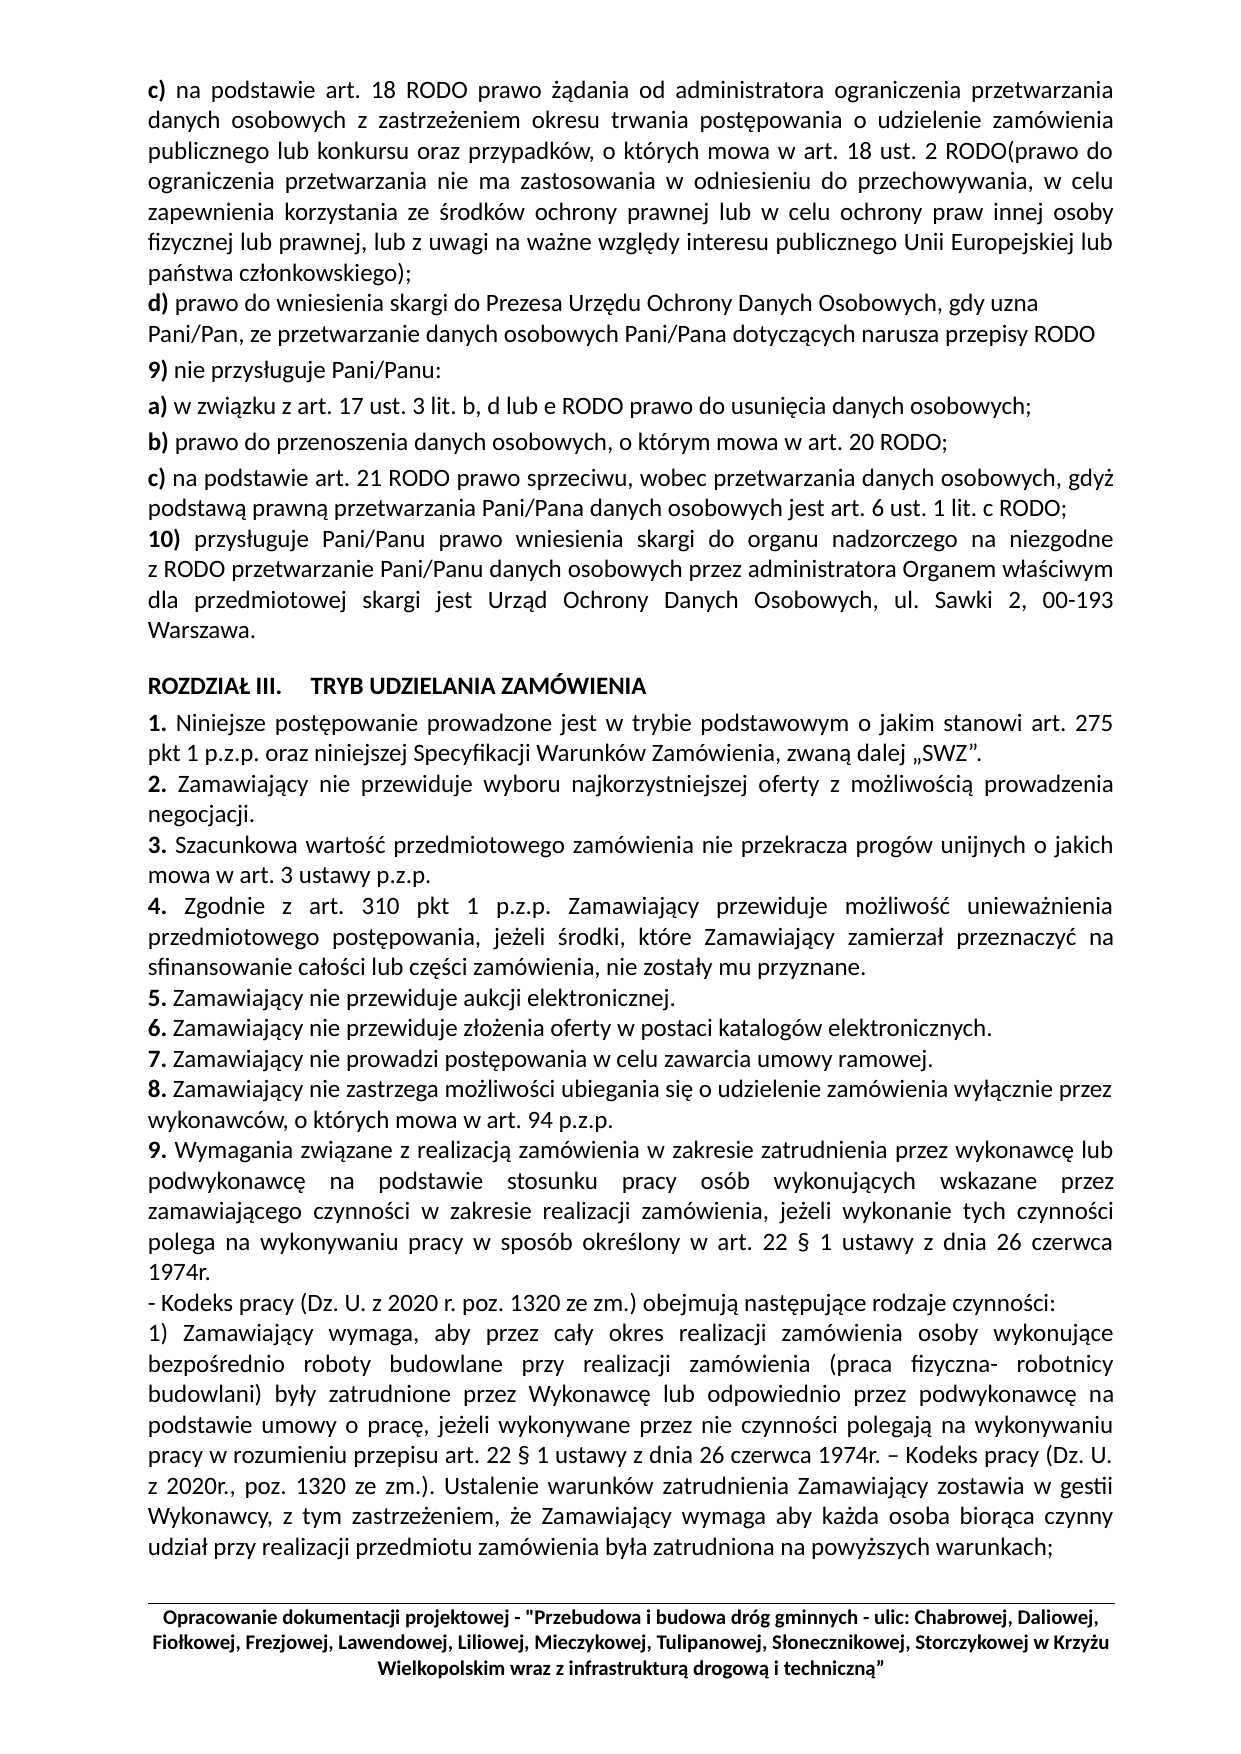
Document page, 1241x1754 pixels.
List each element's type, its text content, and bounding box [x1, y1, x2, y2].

text a) w związku z art. 17 ust. 3 lit. b, d lub e RODO prawo do usunięcia danych osobowych; [148, 390, 1115, 421]
text d) prawo do wniesienia skargi do Prezesa Urzędu Ochrony Danych Osobowych, gdy uzna Pani/Pan, ze przetwarzanie danych osobowych Pani/Pana dotyczących narusza przepisy RODO [148, 287, 1115, 348]
text 3. Szacunkowa wartość przedmiotowego zamówienia nie przekracza progów unijnych o jakich mowa w art. 3 ustawy p.z.p. [148, 829, 1115, 890]
text 7. Zamawiający nie prowadzi postępowania w celu zawarcia umowy ramowej. [148, 1043, 1115, 1073]
text 1) Zamawiający wymaga, aby przez cały okres realizacji zamówienia osoby wykonujące bezpośrednio roboty budowlane przy realizacji zamówienia (praca fizyczna- robotnicy budowlani) były zatrudnione przez Wykonawcę lub odpowiednio przez podwykonawcę na podstawie umowy o pracę, jeżeli wykonywane przez nie czynności polegają na wykonywaniu pracy w rozumieniu przepisu art. 22 § 1 ustawy z dnia 26 czerwca 1974r. – Kodeks pracy (Dz. U. z 2020r., poz. 1320 ze zm.). Ustalenie warunków zatrudnienia Zamawiający zostawia w gestii Wykonawcy, z tym zastrzeżeniem, że Zamawiający wymaga aby każda osoba biorąca czynny udział przy realizacji przedmiotu zamówienia była zatrudniona na powyższych warunkach; [148, 1317, 1115, 1562]
subtitle ROZDZIAŁ III. TRYB UDZIELANIA ZAMÓWIENIA [148, 670, 1115, 701]
text c) na podstawie art. 21 RODO prawo sprzeciwu, wobec przetwarzania danych osobowych, gdyż podstawą prawną przetwarzania Pani/Pana danych osobowych jest art. 6 ust. 1 lit. c RODO; [148, 462, 1115, 523]
text 8. Zamawiający nie zastrzega możliwości ubiegania się o udzielenie zamówienia wyłącznie przez [148, 1073, 1115, 1104]
text 6. Zamawiający nie przewiduje złożenia oferty w postaci katalogów elektronicznych. [148, 1012, 1115, 1043]
text 10) przysługuje Pani/Panu prawo wniesienia skargi do organu nadzorczego na niezgodne z RODO przetwarzanie Pani/Panu danych osobowych przez administratora Organem właściwym dla przedmiotowej skargi jest Urząd Ochrony Danych Osobowych, ul. Sawki 2, 00-193 Warszawa. [148, 523, 1115, 645]
text 9. Wymagania związane z realizacją zamówienia w zakresie zatrudnienia przez wykonawcę lub podwykonawcę na podstawie stosunku pracy osób wykonujących wskazane przez zamawiającego czynności w zakresie realizacji zamówienia, jeżeli wykonanie tych czynności polega na wykonywaniu pracy w sposób określony w art. 22 § 1 ustawy z dnia 26 czerwca 1974r. [148, 1134, 1115, 1287]
text 1. Niniejsze postępowanie prowadzone jest w trybie podstawowym o jakim stanowi art. 275 pkt 1 p.z.p. oraz niniejszej Specyfikacji Warunków Zamówienia, zwaną dalej „SWZ”. [148, 707, 1115, 768]
text wykonawców, o których mowa w art. 94 p.z.p. [148, 1104, 1115, 1134]
text 4. Zgodnie z art. 310 pkt 1 p.z.p. Zamawiający przewiduje możliwość unieważnienia przedmiotowego postępowania, jeżeli środki, które Zamawiający zamierzał przeznaczyć na sfinansowanie całości lub części zamówienia, nie zostały mu przyznane. [148, 890, 1115, 982]
text c) na podstawie art. 18 RODO prawo żądania od administratora ograniczenia przetwarzania danych osobowych z zastrzeżeniem okresu trwania postępowania o udzielenie zamówienia publicznego lub konkursu oraz przypadków, o których mowa w art. 18 ust. 2 RODO(prawo do ograniczenia przetwarzania nie ma zastosowania w odniesieniu do przechowywania, w celu zapewnienia korzystania ze środków ochrony prawnej lub w celu ochrony praw innej osoby fizycznej lub prawnej, lub z uwagi na ważne względy interesu publicznego Unii Europejskiej lub państwa członkowskiego); [148, 74, 1115, 287]
text b) prawo do przenoszenia danych osobowych, o którym mowa w art. 20 RODO; [148, 426, 1115, 457]
text 2. Zamawiający nie przewiduje wyboru najkorzystniejszej oferty z możliwością prowadzenia negocjacji. [148, 768, 1115, 829]
text 9) nie przysługuje Pani/Panu: [148, 354, 1115, 384]
text - Kodeks pracy (Dz. U. z 2020 r. poz. 1320 ze zm.) obejmują następujące rodzaje czynności: [148, 1287, 1115, 1317]
text 5. Zamawiający nie przewiduje aukcji elektronicznej. [148, 982, 1115, 1012]
